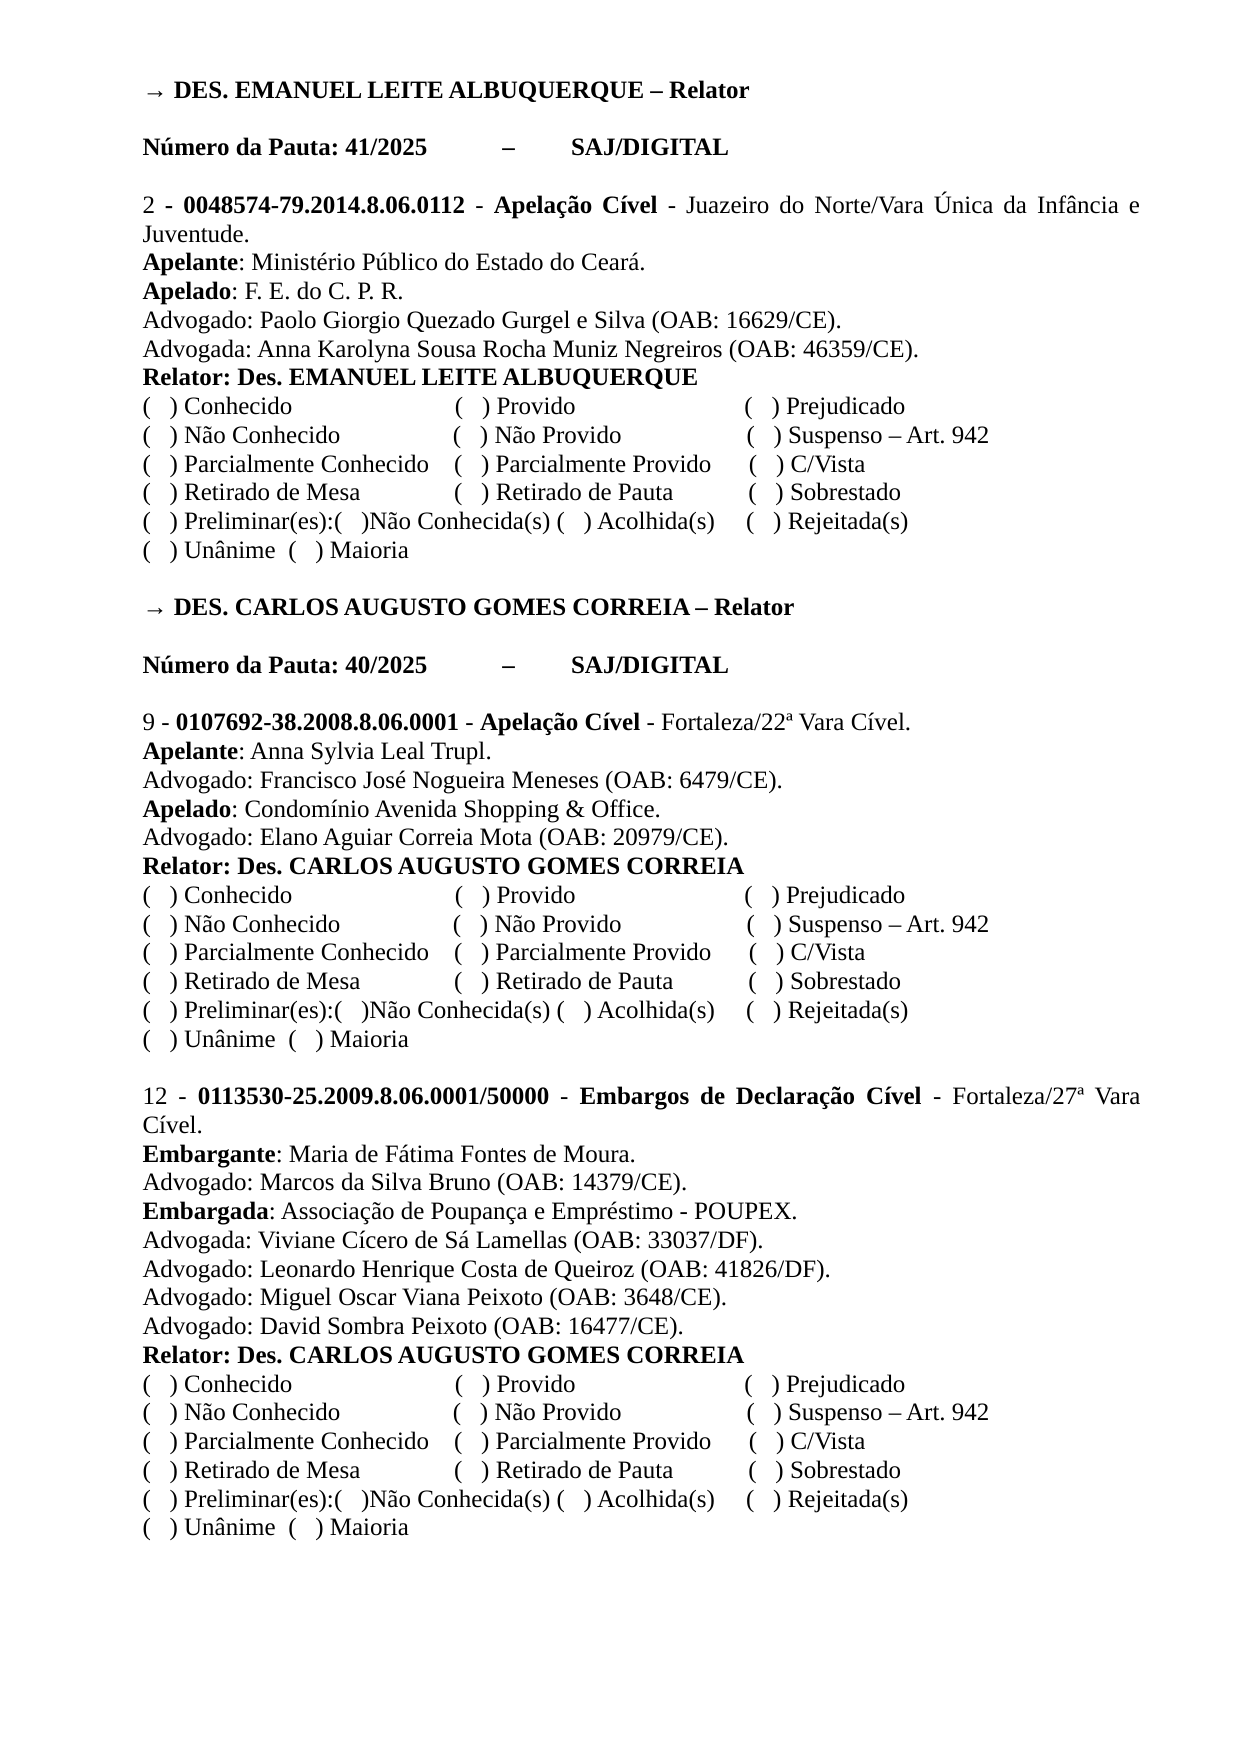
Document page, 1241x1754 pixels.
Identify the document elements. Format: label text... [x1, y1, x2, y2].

text Embargada: Associação de Poupança e Empréstimo - POUPEX. [142, 1196, 1141, 1225]
text ( ) Preliminar(es):( )Não Conhecida(s) ( ) Acolhida(s) ( ) Rejeitada(s) [142, 506, 1158, 535]
text ( ) Não Conhecido ( ) Não Provido ( ) Suspenso – Art. 942 [142, 909, 1158, 937]
text Advogada: Anna Karolyna Sousa Rocha Muniz Negreiros (OAB: 46359/CE). [142, 334, 1141, 362]
text Embargante: Maria de Fátima Fontes de Moura. [142, 1139, 1141, 1167]
text Relator: Des. EMANUEL LEITE ALBUQUERQUE [142, 362, 1141, 391]
text Apelante: Ministério Público do Estado do Ceará. [142, 247, 1141, 276]
text ( ) Conhecido ( ) Provido ( ) Prejudicado [142, 880, 1141, 909]
text Advogada: Viviane Cícero de Sá Lamellas (OAB: 33037/DF). [142, 1225, 1141, 1254]
text ( ) Preliminar(es):( )Não Conhecida(s) ( ) Acolhida(s) ( ) Rejeitada(s) [142, 1484, 1158, 1512]
text 2 - 0048574-79.2014.8.06.0112 - Apelação Cível - Juazeiro do Norte/Vara Única da Infância e Juventude. [142, 190, 1141, 247]
text Advogado: Elano Aguiar Correia Mota (OAB: 20979/CE). [142, 822, 1141, 851]
text Relator: Des. CARLOS AUGUSTO GOMES CORREIA [142, 851, 1141, 880]
text ( ) Retirado de Mesa ( ) Retirado de Pauta ( ) Sobrestado [142, 966, 1158, 995]
text ( ) Parcialmente Conhecido ( ) Parcialmente Provido ( ) C/Vista [142, 1426, 1158, 1455]
text ( ) Unânime ( ) Maioria [142, 1512, 1158, 1541]
text ( ) Unânime ( ) Maioria [142, 1024, 1158, 1052]
text Advogado: Miguel Oscar Viana Peixoto (OAB: 3648/CE). [142, 1282, 1141, 1311]
text ( ) Retirado de Mesa ( ) Retirado de Pauta ( ) Sobrestado [142, 1455, 1158, 1484]
text ( ) Retirado de Mesa ( ) Retirado de Pauta ( ) Sobrestado [142, 477, 1158, 506]
text Apelado: Condomínio Avenida Shopping & Office. [142, 794, 1141, 822]
text Advogado: David Sombra Peixoto (OAB: 16477/CE). [142, 1311, 1141, 1340]
text ( ) Conhecido ( ) Provido ( ) Prejudicado [142, 1369, 1141, 1397]
text ( ) Não Conhecido ( ) Não Provido ( ) Suspenso – Art. 942 [142, 420, 1158, 449]
text → DES. CARLOS AUGUSTO GOMES CORREIA – Relator [142, 592, 1141, 621]
text Apelado: F. E. do C. P. R. [142, 276, 1141, 305]
text 12 - 0113530-25.2009.8.06.0001/50000 - Embargos de Declaração Cível - Fortaleza/27ª Vara Cível. [142, 1081, 1141, 1139]
text → DES. EMANUEL LEITE ALBUQUERQUE – Relator [142, 75, 1141, 104]
text Advogado: Leonardo Henrique Costa de Queiroz (OAB: 41826/DF). [142, 1254, 1141, 1282]
text ( ) Parcialmente Conhecido ( ) Parcialmente Provido ( ) C/Vista [142, 937, 1158, 966]
text Número da Pauta: 40/2025 – SAJ/DIGITAL [142, 650, 1141, 679]
text ( ) Unânime ( ) Maioria [142, 535, 1158, 564]
text Apelante: Anna Sylvia Leal Trupl. [142, 736, 1141, 765]
text Advogado: Paolo Giorgio Quezado Gurgel e Silva (OAB: 16629/CE). [142, 305, 1141, 334]
text ( ) Preliminar(es):( )Não Conhecida(s) ( ) Acolhida(s) ( ) Rejeitada(s) [142, 995, 1158, 1024]
text ( ) Não Conhecido ( ) Não Provido ( ) Suspenso – Art. 942 [142, 1397, 1158, 1426]
text ( ) Conhecido ( ) Provido ( ) Prejudicado [142, 391, 1141, 420]
text ( ) Parcialmente Conhecido ( ) Parcialmente Provido ( ) C/Vista [142, 449, 1158, 477]
text Relator: Des. CARLOS AUGUSTO GOMES CORREIA [142, 1340, 1141, 1369]
text 9 - 0107692-38.2008.8.06.0001 - Apelação Cível - Fortaleza/22ª Vara Cível. [142, 707, 1141, 736]
text Advogado: Marcos da Silva Bruno (OAB: 14379/CE). [142, 1167, 1141, 1196]
text Advogado: Francisco José Nogueira Meneses (OAB: 6479/CE). [142, 765, 1141, 794]
text Número da Pauta: 41/2025 – SAJ/DIGITAL [142, 132, 1141, 161]
